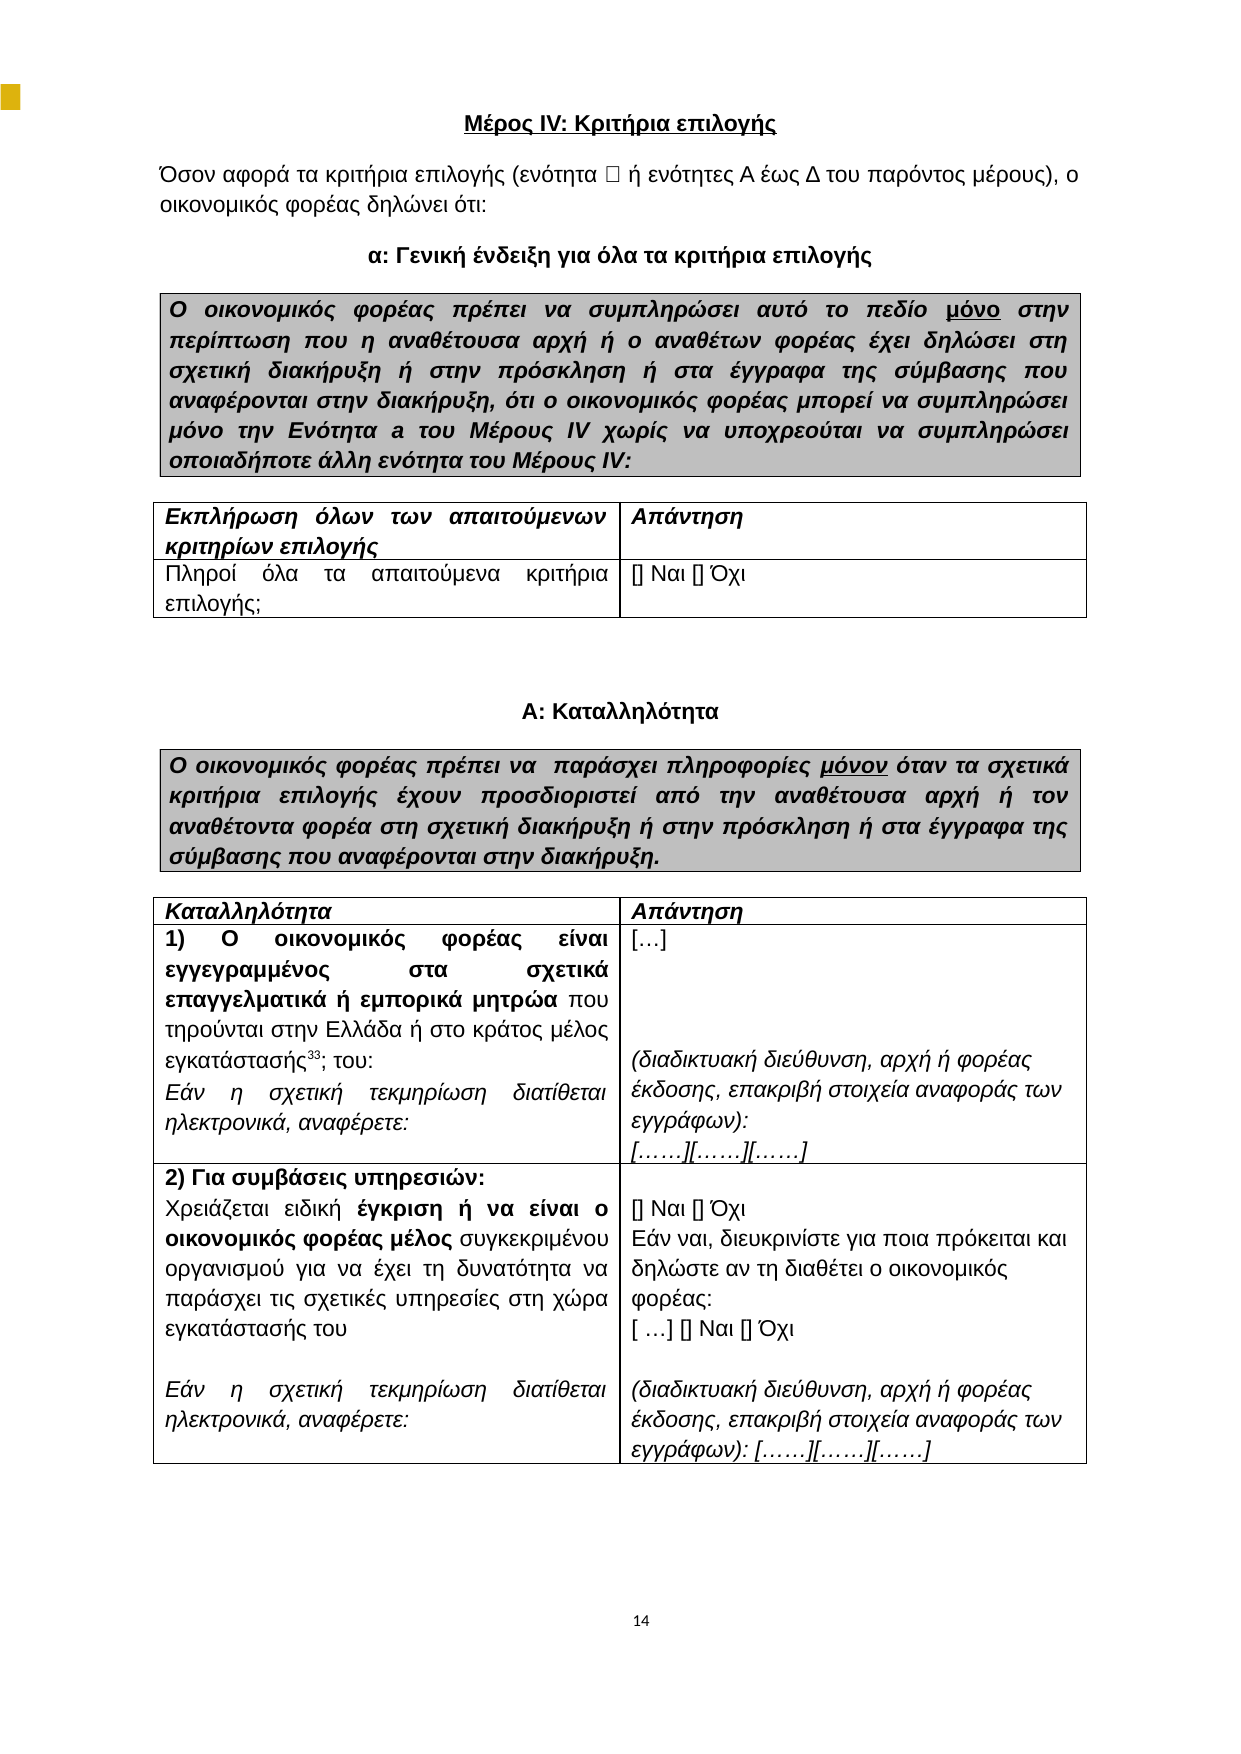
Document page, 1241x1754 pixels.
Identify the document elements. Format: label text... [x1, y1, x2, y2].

table_cell […] (διαδικτυακή διεύθυνση, αρχή ή φορέας έκδοσης, επακριβή στοιχεία αναφοράς των εγγράφων): [……][……][……] [621, 925, 1086, 1163]
table_cell 2) Για συμβάσεις υπηρεσιών: Χρειάζεται ειδική έγκριση ή να είναι ο οικονομικός φορέας μέλος συγκεκριμένου οργανισμού για να έχει τη δυνατότητα να παράσχει τις σχετικές υπηρεσίες στη χώρα εγκατάστασής του Εάν η σχετική τεκμηρίωση διατίθεται ηλεκτρονικά, αναφέρετε: [154, 1164, 619, 1462]
table_header Απάντηση [621, 503, 1086, 559]
text Όσον αφορά τα κριτήρια επιλογής (ενότητα  ή ενότητες Α έως Δ του παρόντος μέρους), ο οικονομικός φορέας δηλώνει ότι: [159, 161, 1081, 217]
table_header Απάντηση [621, 898, 1086, 924]
table_cell [] Ναι [] Όχι [621, 560, 1086, 617]
picture [0, 84, 21, 110]
text Α: Καταλληλότητα [159, 698, 1081, 724]
text Μέρος IV: Κριτήρια επιλογής [159, 110, 1081, 136]
table_header Καταλληλότητα [154, 898, 619, 924]
text Ο οικονομικός φορέας πρέπει να παράσχει πληροφορίες μόνον όταν τα σχετικά κριτήρια επιλογής έχουν προσδιοριστεί από την αναθέτουσα αρχή ή τον αναθέτοντα φορέα στη σχετική διακήρυξη ή στην πρόσκληση ή στα έγγραφα της σύμβασης που αναφέρονται στην διακήρυξη. [161, 750, 1080, 871]
table_cell 1) Ο οικονομικός φορέας είναι εγγεγραμμένος στα σχετικά επαγγελματικά ή εμπορικά μητρώα που τηρούνται στην Ελλάδα ή στο κράτος μέλος εγκατάστασής; του: Εάν η σχετική τεκμηρίωση διατίθεται ηλεκτρονικά, αναφέρετε: [154, 925, 619, 1163]
text α: Γενική ένδειξη για όλα τα κριτήρια επιλογής [159, 242, 1081, 268]
table_header Εκπλήρωση όλων των απαιτούμενων κριτηρίων επιλογής [154, 503, 619, 559]
text Ο οικονομικός φορέας πρέπει να συμπληρώσει αυτό το πεδίο μόνο στην περίπτωση που η αναθέτουσα αρχή ή ο αναθέτων φορέας έχει δηλώσει στη σχετική διακήρυξη ή στην πρόσκληση ή στα έγγραφα της σύμβασης που αναφέρονται στην διακήρυξη, ότι ο οικονομικός φορέας μπορεί να συμπληρώσει μόνο την Ενότητα a του Μέρους ΙV χωρίς να υποχρεούται να συμπληρώσει οποιαδήποτε άλλη ενότητα του Μέρους ΙV: [161, 294, 1080, 476]
table_cell Πληροί όλα τα απαιτούμενα κριτήρια επιλογής; [154, 560, 619, 617]
table_cell [] Ναι [] Όχι Εάν ναι, διευκρινίστε για ποια πρόκειται και δηλώστε αν τη διαθέτει ο οικονομικός φορέας: [ …] [] Ναι [] Όχι (διαδικτυακή διεύθυνση, αρχή ή φορέας έκδοσης, επακριβή στοιχεία αναφοράς των εγγράφων): [……][……][……] [621, 1164, 1086, 1462]
